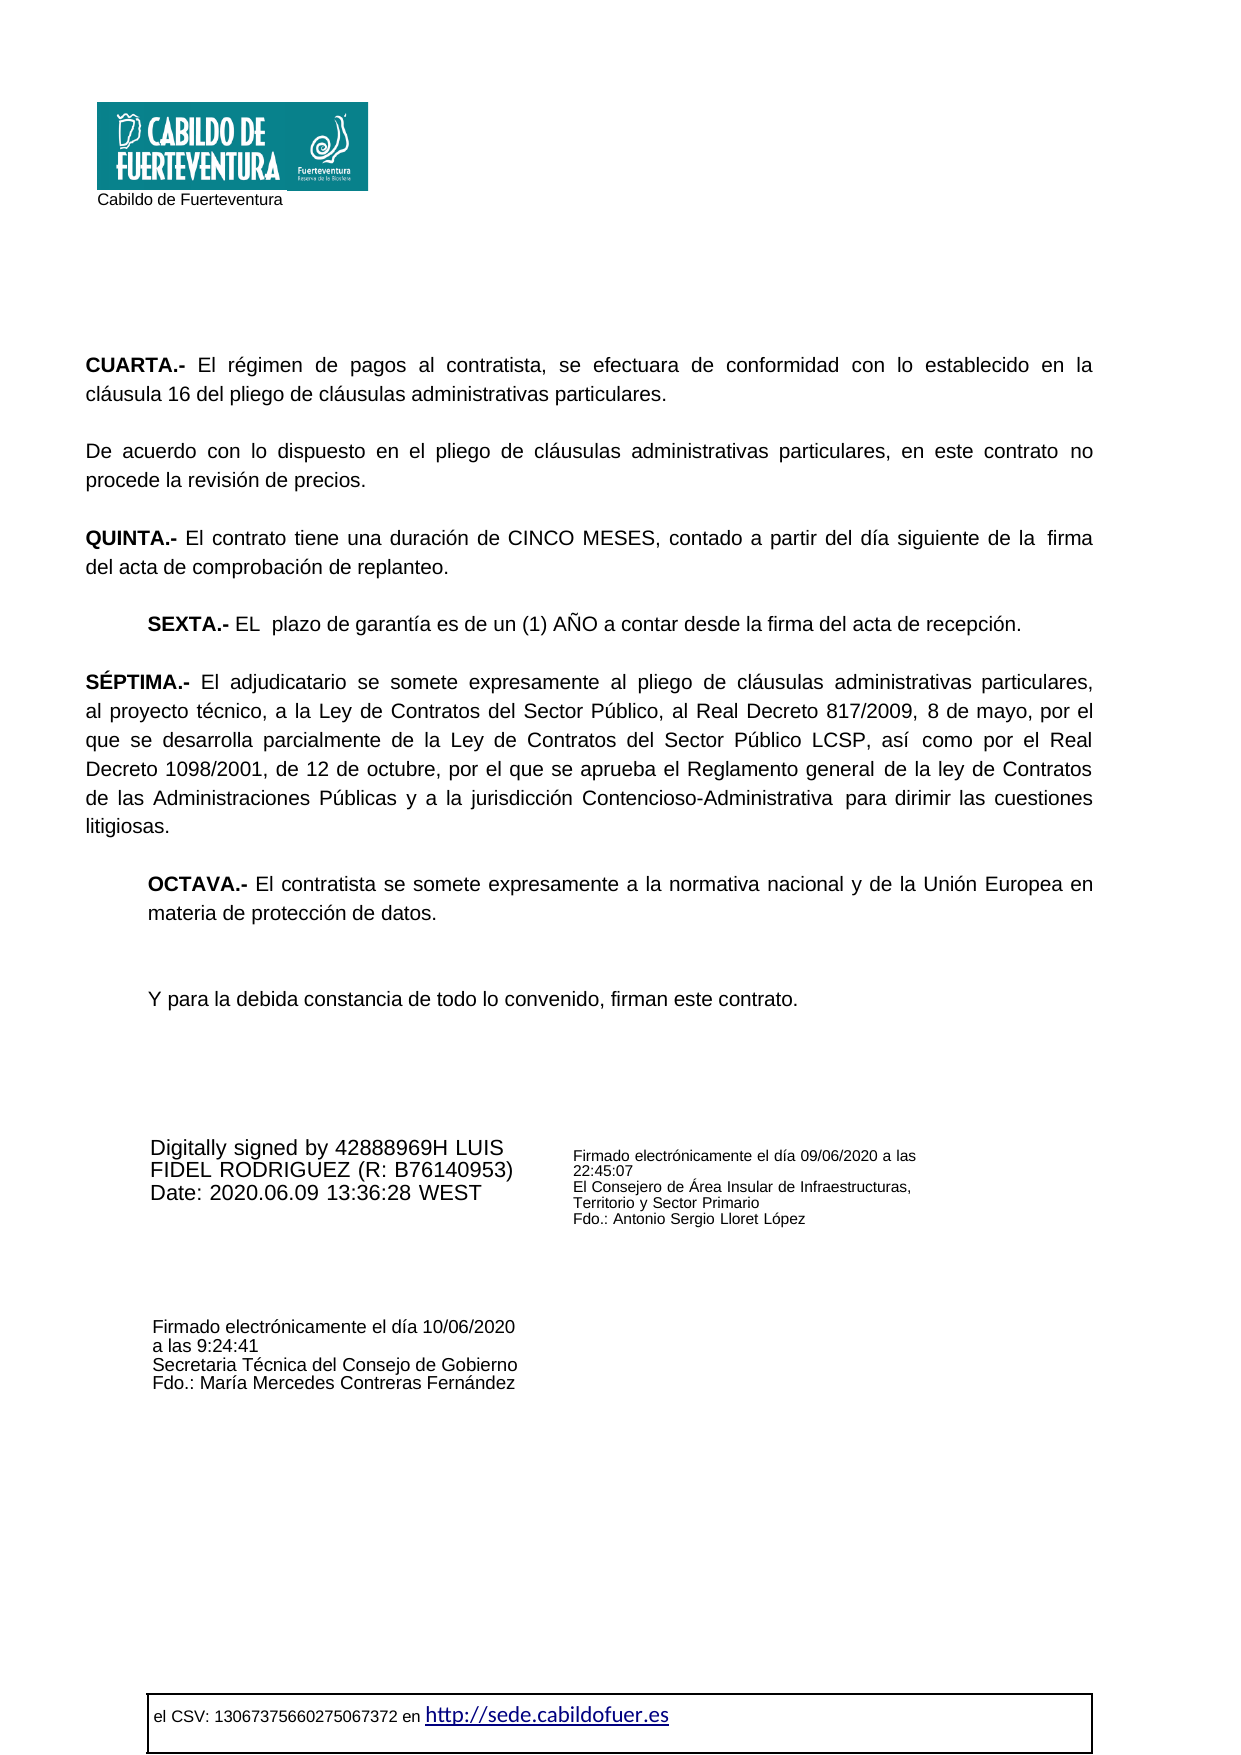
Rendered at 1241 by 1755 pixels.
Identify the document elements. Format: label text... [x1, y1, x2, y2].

text SEXTA.- EL plazo de garantía es de un (1) AÑO a contar desde la firma del acta de recepción. [147, 612, 1107, 636]
text Y para la debida constancia de todo lo convenido, firman este contrato. [148, 987, 1107, 1011]
text Digitally signed by 42888969H LUIS FIDEL RODRIGUEZ (R: B76140953) Date: 2020.06.09 13:36:28 WEST [150, 1138, 517, 1205]
text De acuerdo con lo dispuesto en el pliego de cláusulas administrativas particulares, en este contrato no procede la revisión de precios. [85, 439, 1093, 492]
text QUINTA.- El contrato tiene una duración de CINCO MESES, contado a partir del día siguiente de la firma del acta de comprobación de replanteo. [85, 526, 1093, 578]
text Fdo.: Antonio Sergio Lloret López [573, 1212, 1107, 1228]
text Secretaria Técnica del Consejo de Gobierno Fdo.: María Mercedes Contreras Fernández [152, 1356, 521, 1393]
text Firmado electrónicamente el día 09/06/2020 a las 22:45:07 [573, 1148, 970, 1180]
text El Consejero de Área Insular de Infraestructuras, Territorio y Sector Primario [573, 1180, 970, 1212]
text CUARTA.- El régimen de pagos al contratista, se efectuara de conformidad con lo establecido en la cláusula 16 del pliego de cláusulas administrativas particulares. [85, 352, 1093, 405]
text SÉPTIMA.- El adjudicatario se somete expresamente al pliego de cláusulas administrativas particulares, al proyecto técnico, a la Ley de Contratos del Sector Público, al Real Decreto 817/2009, 8 de mayo, por el que se desarrolla parcialmente de la Ley de Contratos del Sector Público LCSP, así como por el Real Decreto 1098/2001, de 12 de octubre, por el que se aprueba el Reglamento general de la ley de Contratos de las Administraciones Públicas y a la jurisdicción Contencioso-Administrativa para dirimir las cuestiones litigiosas. [85, 669, 1093, 838]
text Firmado electrónicamente el día 10/06/2020 a las 9:24:41 [152, 1318, 519, 1356]
text OCTAVA.- El contratista se somete expresamente a la normativa nacional y de la Unión Europea en materia de protección de datos. [148, 872, 1093, 925]
